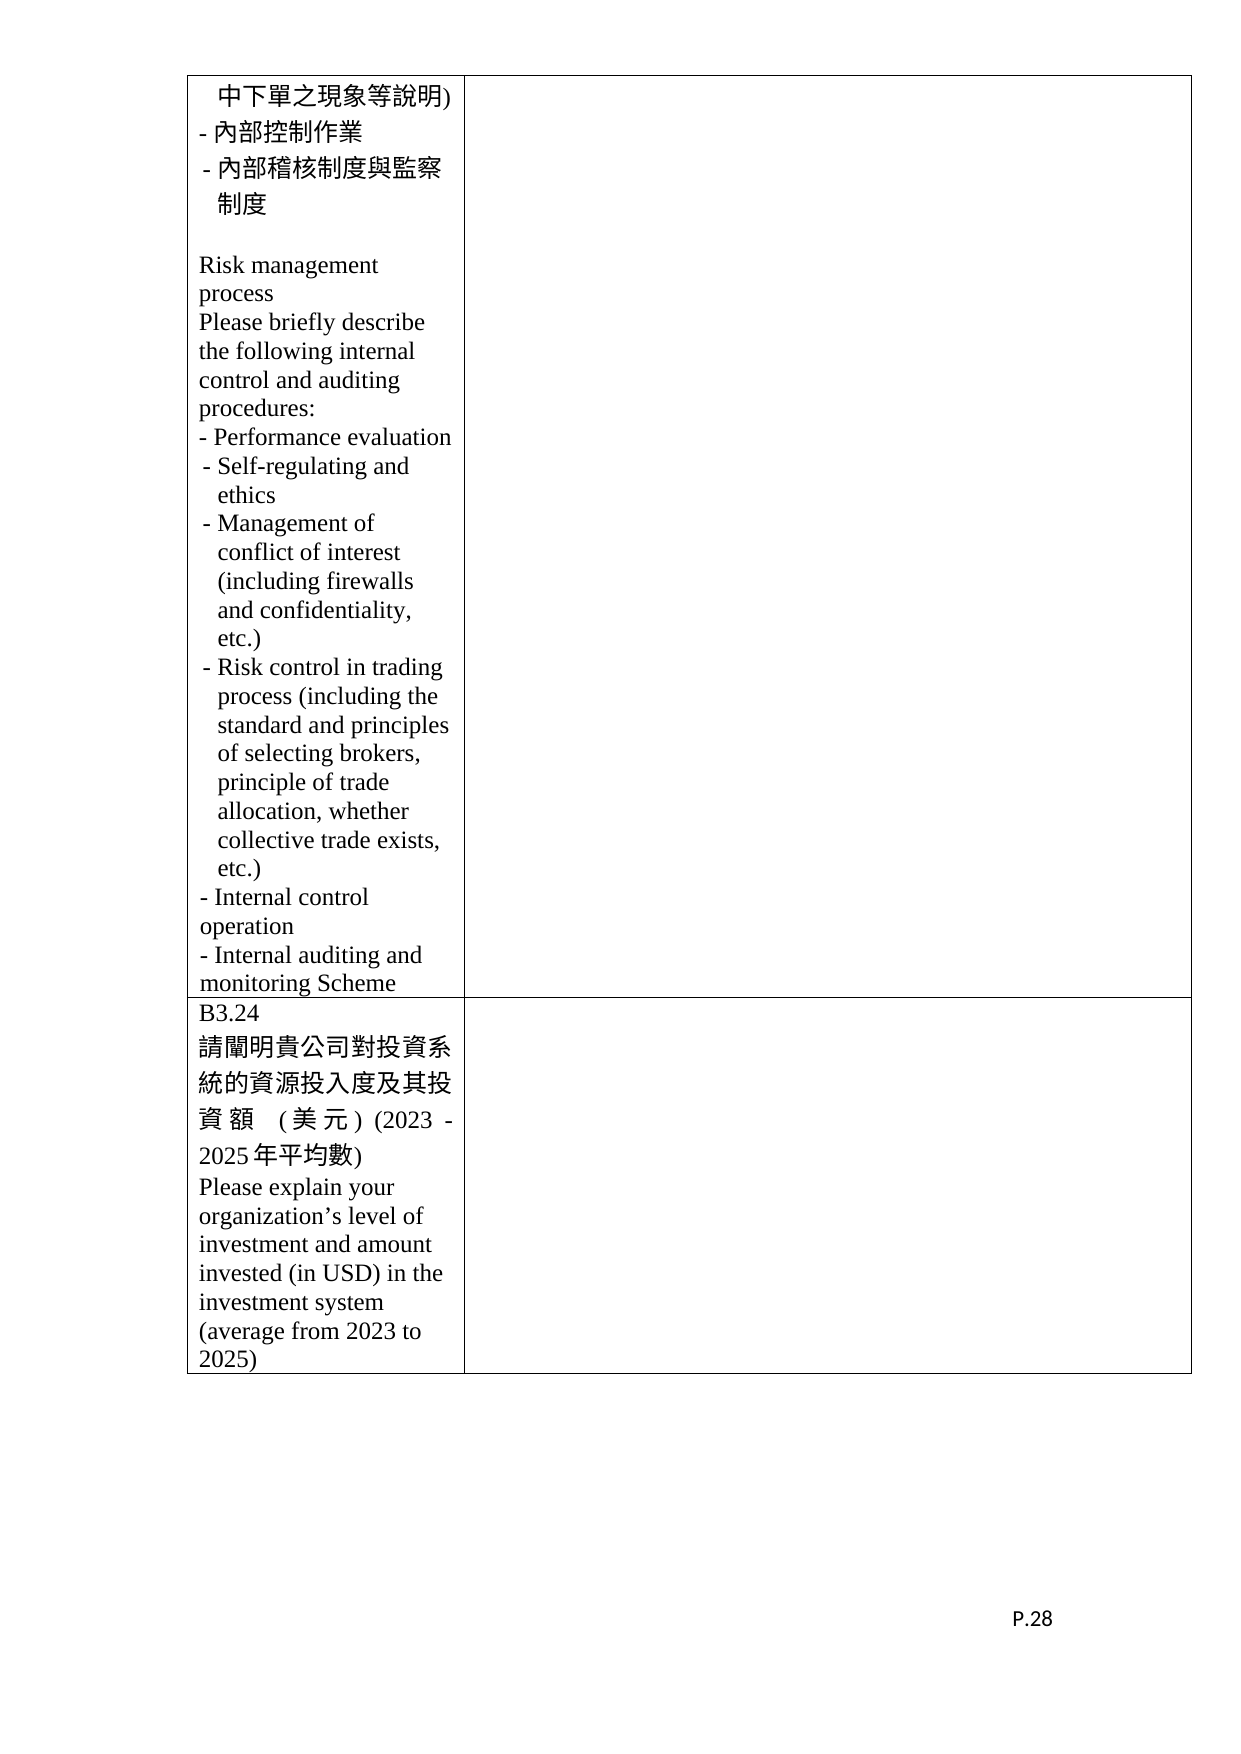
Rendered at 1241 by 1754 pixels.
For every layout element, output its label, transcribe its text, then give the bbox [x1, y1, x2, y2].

table_cell B3.24 請闡明貴公司對投資系統的資源投入度及其投資額 (美元) (2023 - 2025年平均數) Please explain your organization’s level of investment and amount invested (in USD) in the investment system (average from 2023 to 2025) [188, 998, 464, 1373]
table_cell [465, 76, 1191, 997]
table_cell 中下單之現象等說明) - 內部控制作業 - 內部稽核制度與監察制度 Risk management process Please briefly describe the following internal control and auditing procedures: - Performance evaluation - Self-regulating and ethics - Management of conflict of interest (including firewalls and confidentiality, etc.) - Risk control in trading process (including the standard and principles of selecting brokers, principle of trade allocation, whether collective trade exists, etc.) - Internal control operation - Internal auditing and monitoring Scheme [188, 76, 464, 997]
table_cell [465, 998, 1191, 1373]
